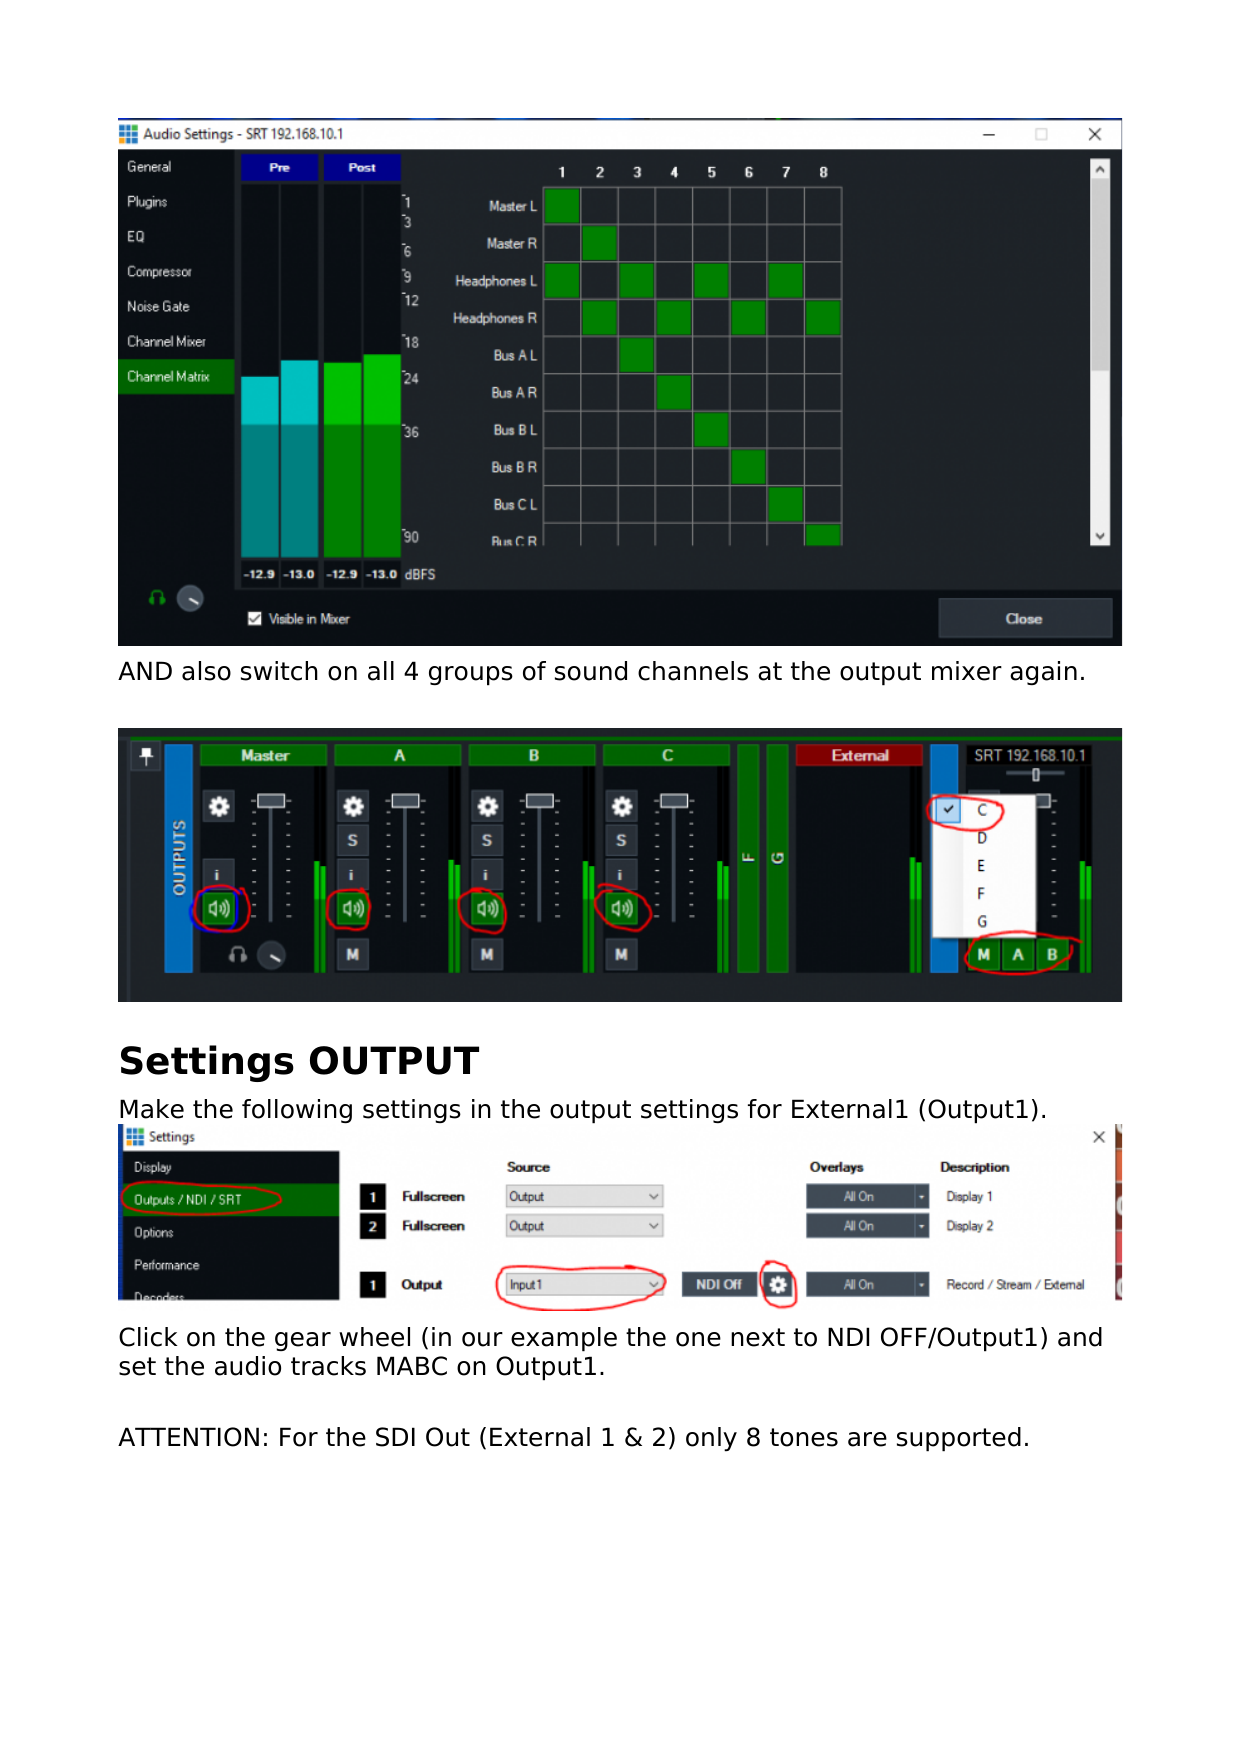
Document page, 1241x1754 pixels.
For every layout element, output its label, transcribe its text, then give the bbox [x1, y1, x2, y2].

subtitle Settings OUTPUT [118, 1039, 1122, 1083]
text ATTENTION: For the SDI Out (External 1 & 2) only 8 tones are supported. [118, 1423, 1122, 1452]
text Make the following settings in the output settings for External1 (Output1). [118, 1096, 1122, 1124]
picture [118, 118, 1123, 646]
picture [118, 728, 1123, 1002]
text AND also switch on all 4 groups of sound channels at the output mixer again. [118, 658, 1122, 716]
picture [118, 1124, 1123, 1311]
text Click on the gear wheel (in our example the one next to NDI OFF/Output1) and set the audio tracks MABC on Output1. [118, 1323, 1122, 1411]
